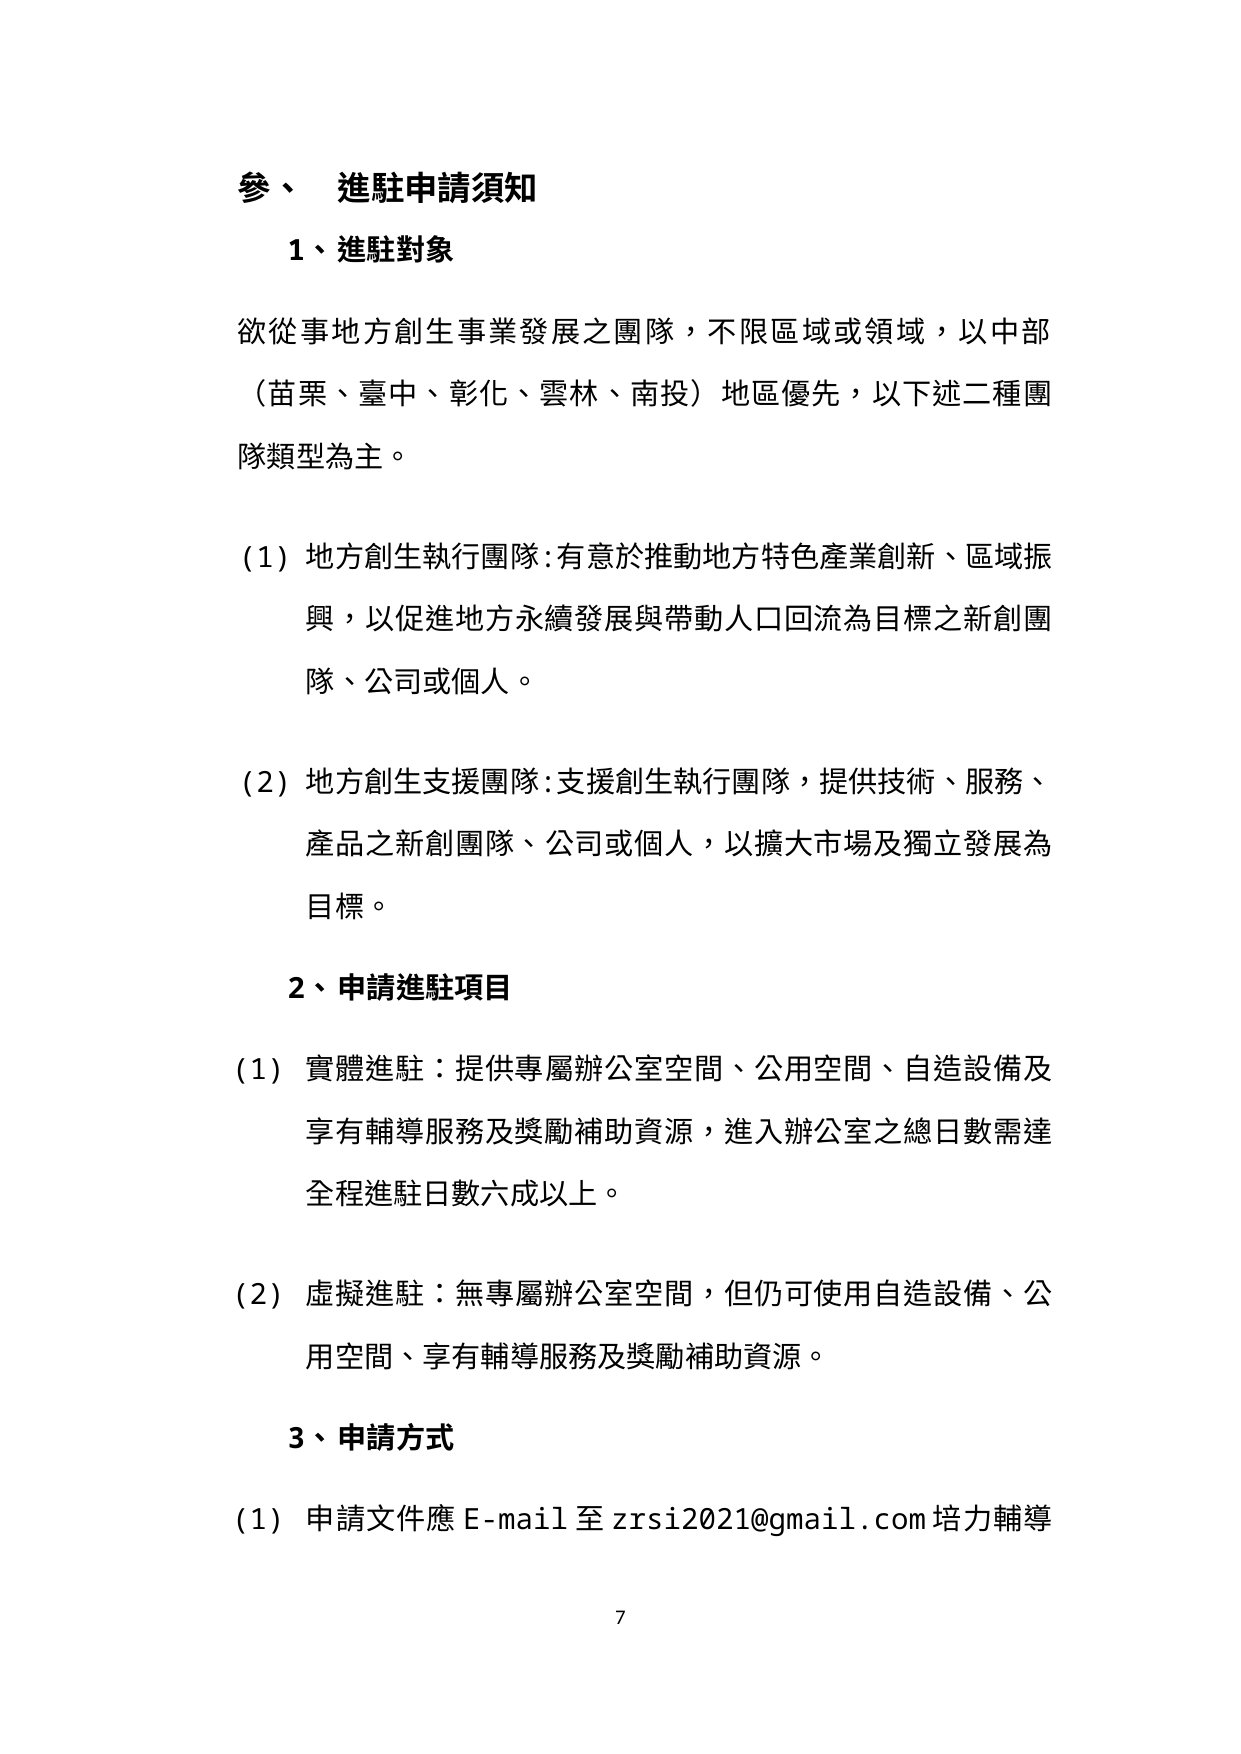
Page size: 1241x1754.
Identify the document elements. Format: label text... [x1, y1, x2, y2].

list 申請文件應E-mail至zrsi2021@gmail.com培力輔導 [232, 1475, 1053, 1538]
list 虛擬進駐：無專屬辦公室空間，但仍可使用自造設備、公用空間、享有輔導服務及獎勵補助資源。 [232, 1250, 1053, 1375]
list 申請進駐項目 [287, 944, 1053, 1006]
list 進駐對象 [287, 206, 1053, 269]
list 進駐申請須知 [237, 144, 1053, 206]
list 實體進駐：提供專屬辦公室空間、公用空間、自造設備及享有輔導服務及獎勵補助資源，進入辦公室之總日數需達全程進駐日數六成以上。 [232, 1025, 1053, 1213]
list 申請方式 [287, 1394, 1053, 1456]
text 欲從事地方創生事業發展之團隊，不限區域或領域，以中部（苗栗、臺中、彰化、雲林、南投）地區優先，以下述二種團隊類型為主。 [237, 288, 1053, 475]
list 地方創生支援團隊:支援創生執行團隊，提供技術、服務、產品之新創團隊、公司或個人，以擴大市場及獨立發展為目標。 [238, 738, 1053, 925]
list 地方創生執行團隊:有意於推動地方特色產業創新、區域振興，以促進地方永續發展與帶動人口回流為目標之新創團隊、公司或個人。 [238, 513, 1053, 700]
